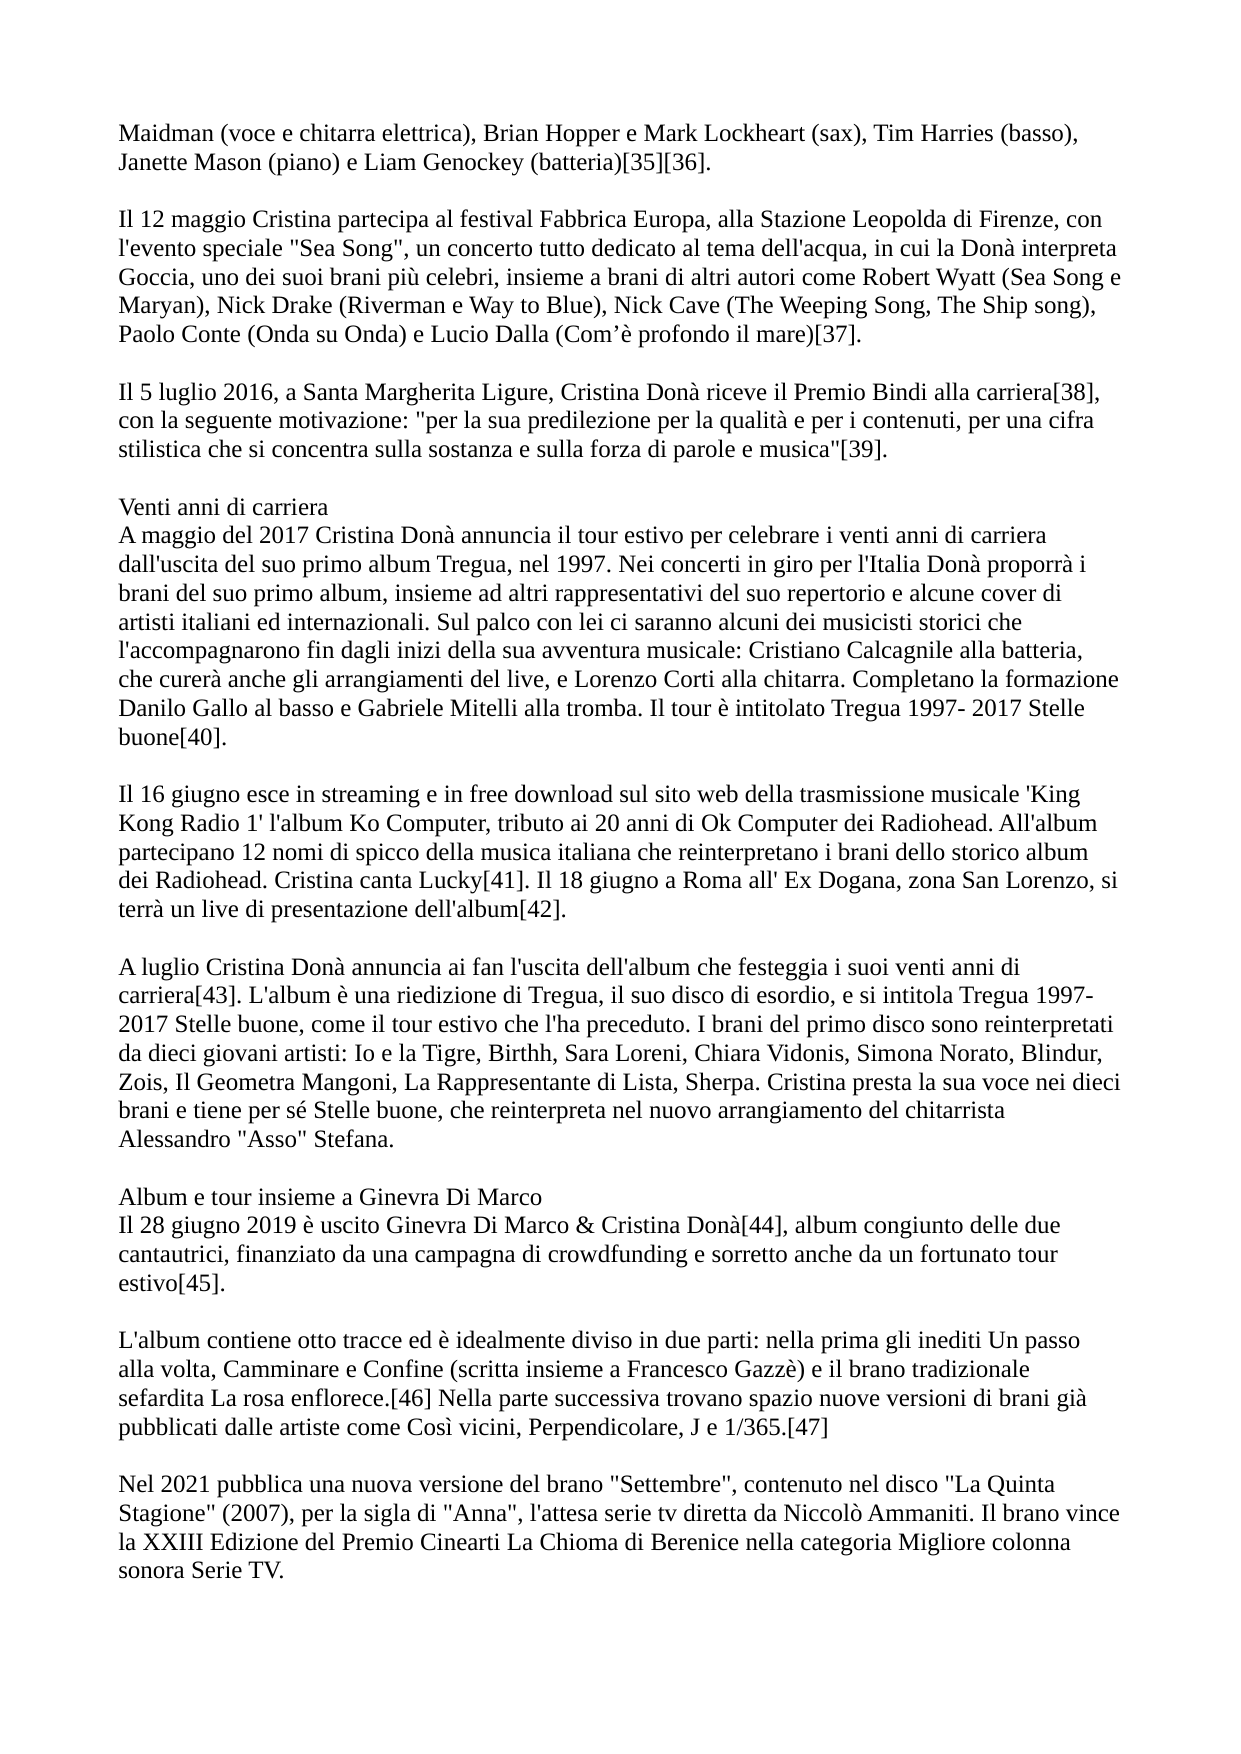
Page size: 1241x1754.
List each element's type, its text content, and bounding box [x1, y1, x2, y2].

text Nel 2021 pubblica una nuova versione del brano "Settembre", contenuto nel disco "La Quinta Stagione" (2007), per la sigla di "Anna", l'attesa serie tv diretta da Niccolò Ammaniti. Il brano vince la XXIII Edizione del Premio Cinearti La Chioma di Berenice nella categoria Migliore colonna sonora Serie TV. [118, 1469, 1122, 1584]
text A luglio Cristina Donà annuncia ai fan l'uscita dell'album che festeggia i suoi venti anni di carriera[43]. L'album è una riedizione di Tregua, il suo disco di esordio, e si intitola Tregua 1997- 2017 Stelle buone, come il tour estivo che l'ha preceduto. I brani del primo disco sono reinterpretati da dieci giovani artisti: Io e la Tigre, Birthh, Sara Loreni, Chiara Vidonis, Simona Norato, Blindur, Zois, Il Geometra Mangoni, La Rappresentante di Lista, Sherpa. Cristina presta la sua voce nei dieci brani e tiene per sé Stelle buone, che reinterpreta nel nuovo arrangiamento del chitarrista Alessandro "Asso" Stefana. [118, 952, 1122, 1153]
text Album e tour insieme a Ginevra Di Marco [118, 1182, 1122, 1211]
text Il 5 luglio 2016, a Santa Margherita Ligure, Cristina Donà riceve il Premio Bindi alla carriera[38], con la seguente motivazione: "per la sua predilezione per la qualità e per i contenuti, per una cifra stilistica che si concentra sulla sostanza e sulla forza di parole e musica"[39]. [118, 377, 1122, 463]
text A maggio del 2017 Cristina Donà annuncia il tour estivo per celebrare i venti anni di carriera dall'uscita del suo primo album Tregua, nel 1997. Nei concerti in giro per l'Italia Donà proporrà i brani del suo primo album, insieme ad altri rappresentativi del suo repertorio e alcune cover di artisti italiani ed internazionali. Sul palco con lei ci saranno alcuni dei musicisti storici che l'accompagnarono fin dagli inizi della sua avventura musicale: Cristiano Calcagnile alla batteria, che curerà anche gli arrangiamenti del live, e Lorenzo Corti alla chitarra. Completano la formazione Danilo Gallo al basso e Gabriele Mitelli alla tromba. Il tour è intitolato Tregua 1997- 2017 Stelle buone[40]. [118, 521, 1122, 751]
text Il 12 maggio Cristina partecipa al festival Fabbrica Europa, alla Stazione Leopolda di Firenze, con l'evento speciale "Sea Song", un concerto tutto dedicato al tema dell'acqua, in cui la Donà interpreta Goccia, uno dei suoi brani più celebri, insieme a brani di altri autori come Robert Wyatt (Sea Song e Maryan), Nick Drake (Riverman e Way to Blue), Nick Cave (The Weeping Song, The Ship song), Paolo Conte (Onda su Onda) e Lucio Dalla (Com’è profondo il mare)[37]. [118, 204, 1122, 348]
text Venti anni di carriera [118, 492, 1122, 521]
text Il 16 giugno esce in streaming e in free download sul sito web della trasmissione musicale 'King Kong Radio 1' l'album Ko Computer, tributo ai 20 anni di Ok Computer dei Radiohead. All'album partecipano 12 nomi di spicco della musica italiana che reinterpretano i brani dello storico album dei Radiohead. Cristina canta Lucky[41]. Il 18 giugno a Roma all' Ex Dogana, zona San Lorenzo, si terrà un live di presentazione dell'album[42]. [118, 779, 1122, 923]
text L'album contiene otto tracce ed è idealmente diviso in due parti: nella prima gli inediti Un passo alla volta, Camminare e Confine (scritta insieme a Francesco Gazzè) e il brano tradizionale sefardita La rosa enflorece.[46] Nella parte successiva trovano spazio nuove versioni di brani già pubblicati dalle artiste come Così vicini, Perpendicolare, J e 1/365.[47] [118, 1326, 1122, 1441]
text Il 28 giugno 2019 è uscito Ginevra Di Marco & Cristina Donà[44], album congiunto delle due cantautrici, finanziato da una campagna di crowdfunding e sorretto anche da un fortunato tour estivo[45]. [118, 1211, 1122, 1297]
text Maidman (voce e chitarra elettrica), Brian Hopper e Mark Lockheart (sax), Tim Harries (basso), Janette Mason (piano) e Liam Genockey (batteria)[35][36]. [118, 118, 1122, 176]
